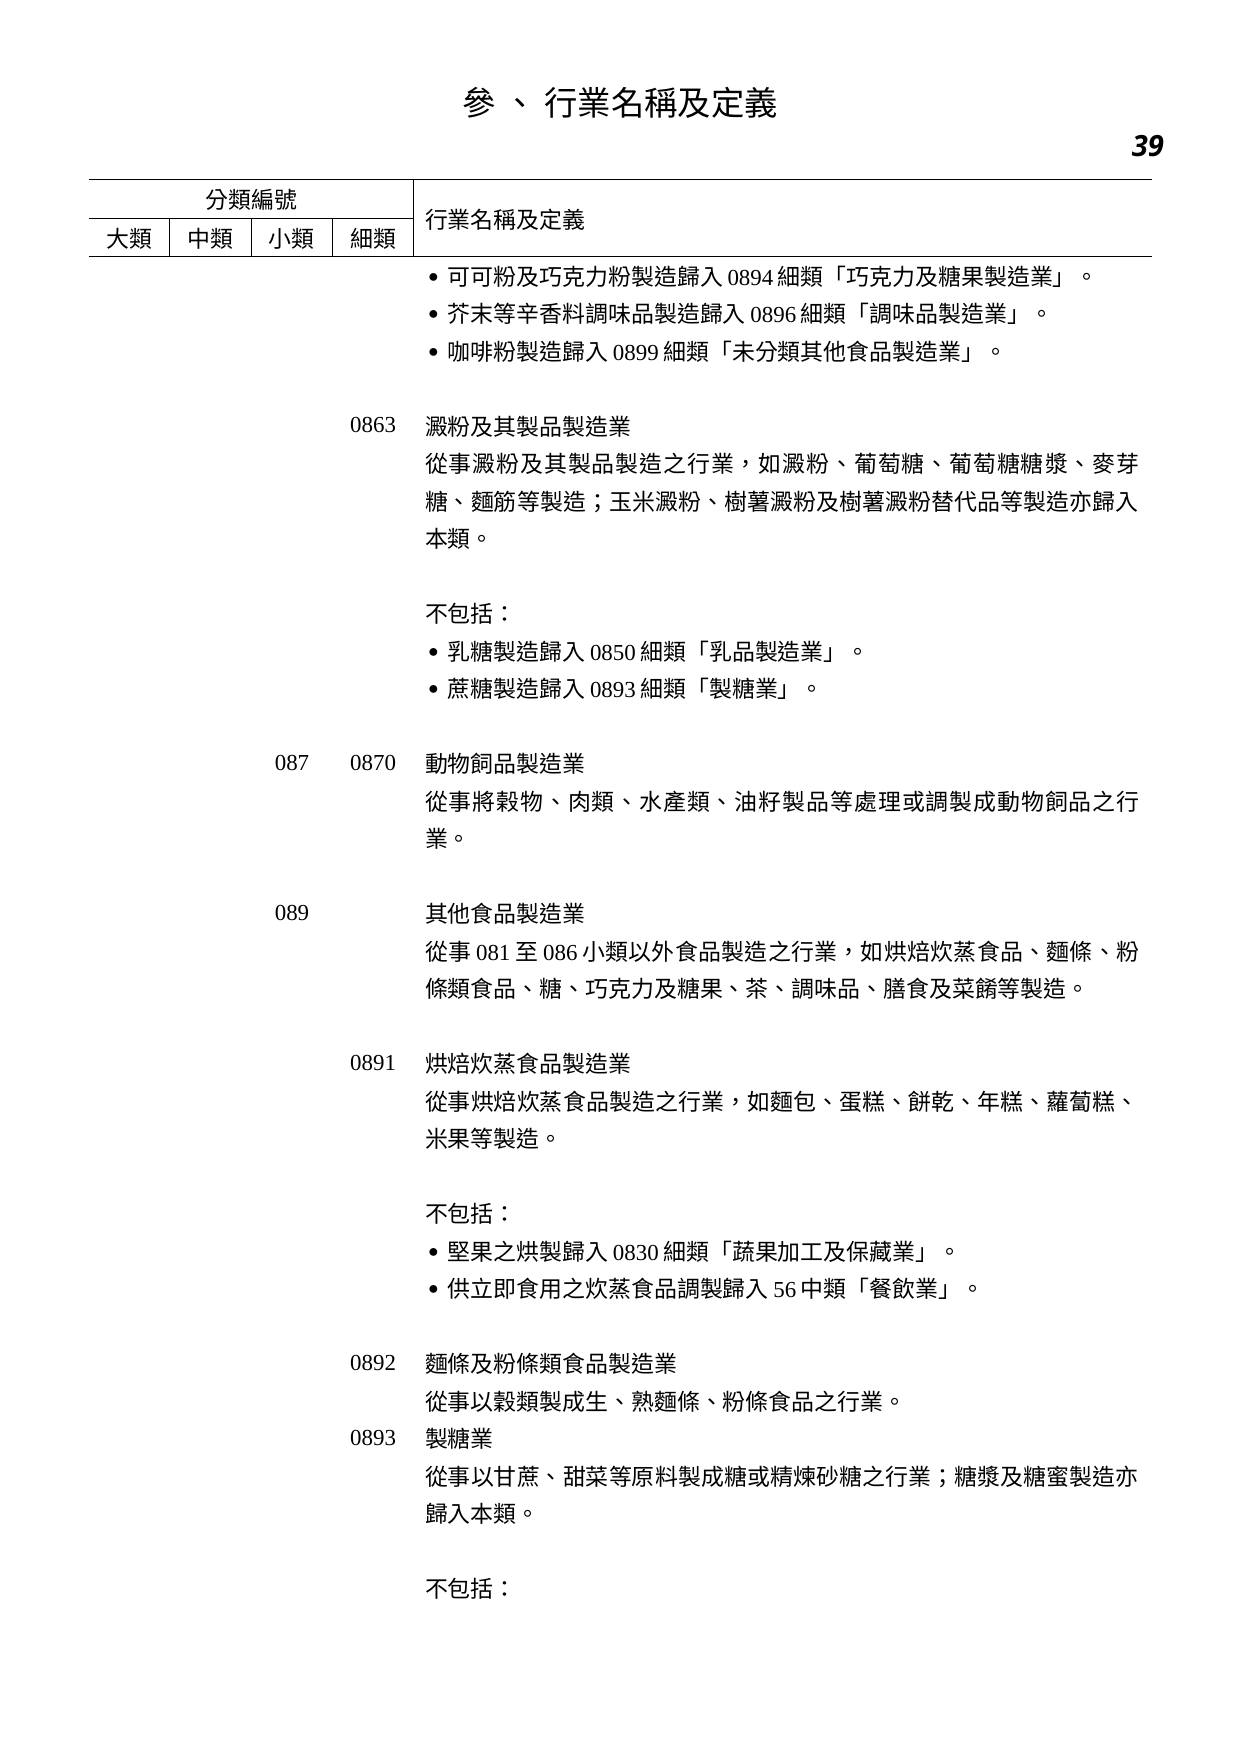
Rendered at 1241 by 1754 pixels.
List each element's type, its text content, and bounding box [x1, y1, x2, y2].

table_cell [89, 406, 170, 744]
table_header 行業名稱及定義 [414, 180, 1152, 256]
table_cell [89, 894, 170, 1044]
table_cell [251, 1344, 332, 1419]
table_cell 大類 [89, 219, 169, 256]
table_cell 磨粉製品製造業 從事以稻、麥等製造麵粉、粗粒粉及速食穀類食品之行業，如麵粉、糯米粉等製造；乾豆類蔬菜及甘藷、樹薯、蘿蔔與山藥等之磨粉、食用堅果磨粉、製作糕餅用之混合麵粉及麵糰製造亦歸入本類。 不包括： 稻、麥等穀物碾磨歸入0861細類「碾穀業」。 馬鈴薯粉或馬鈴薯泥製造歸入0830「蔬果加工及保藏業」。 玉米澱粉製造歸入0863細類「澱粉及其製品製造業」。 飼料配製歸入0870細類「動物飼品製造業」。 可可粉及巧克力粉製造歸入0894細類「巧克力及糖果製造業」。 芥末等辛香料調味品製造歸入0896細類「調味品製造業」。 咖啡粉製造歸入0899細類「未分類其他食品製造業」。 [414, 257, 1152, 406]
table_cell 089 [251, 894, 332, 1044]
table_cell [251, 257, 332, 406]
table_cell [251, 1419, 332, 1606]
table_cell [251, 1044, 332, 1344]
table_cell [332, 894, 413, 1044]
table_cell 0863 [332, 406, 413, 744]
table_cell 烘焙炊蒸食品製造業 從事烘焙炊蒸食品製造之行業，如麵包、蛋糕、餅乾、年糕、蘿蔔糕、米果等製造。 不包括： 堅果之烘製歸入0830細類「蔬果加工及保藏業」。 供立即食用之炊蒸食品調製歸入56中類「餐飲業」。 [414, 1044, 1152, 1344]
table_cell [89, 1044, 170, 1344]
table_cell [89, 744, 170, 894]
table_cell 製糖業 從事以甘蔗、甜菜等原料製成糖或精煉砂糖之行業；糖漿及糖蜜製造亦歸入本類。 不包括： 葡萄糖、葡萄糖糖漿、麥芽糖製造歸入0863細類「澱粉及其製品製造業」。 糖果製造歸入0894細類「巧克力及糖果製造業」。 利用糖蜜發酵製造酵母或乙醇分別歸入0899細類「未分類其他食品製造業」或1810細類「化學原材料製造業」。 人工合成糖替代品製造歸入1810細類「化學原材料製造業」。 [414, 1419, 1152, 1606]
table_cell [170, 894, 251, 1044]
table_cell [170, 1419, 251, 1606]
table_cell [170, 1044, 251, 1344]
table_cell [251, 406, 332, 744]
table_cell [170, 257, 251, 406]
table_cell 其他食品製造業 從事081至086小類以外食品製造之行業，如烘焙炊蒸食品、麵條、粉條類食品、糖、巧克力及糖果、茶、調味品、膳食及菜餚等製造。 [414, 894, 1152, 1044]
table_cell 0870 [332, 744, 413, 894]
table_cell [89, 1419, 170, 1606]
table_cell [170, 406, 251, 744]
table_cell [170, 744, 251, 894]
table_cell 澱粉及其製品製造業 從事澱粉及其製品製造之行業，如澱粉、葡萄糖、葡萄糖糖漿、麥芽糖、麵筋等製造；玉米澱粉、樹薯澱粉及樹薯澱粉替代品等製造亦歸入本類。 不包括： 乳糖製造歸入0850細類「乳品製造業」。 蔗糖製造歸入0893細類「製糖業」。 [414, 406, 1152, 744]
table_cell [89, 257, 170, 406]
table_cell 0893 [332, 1419, 413, 1606]
table_header 分類編號 [89, 180, 413, 218]
table_cell [170, 1344, 251, 1419]
table_cell 動物飼品製造業 從事將榖物、肉類、水產類、油籽製品等處理或調製成動物飼品之行業。 [414, 744, 1152, 894]
table_cell 麵條及粉條類食品製造業 從事以穀類製成生、熟麵條、粉條食品之行業。 [414, 1344, 1152, 1419]
table_cell [332, 257, 413, 406]
table_cell 小類 [252, 219, 332, 256]
table_cell 細類 [333, 219, 413, 256]
table_cell 0892 [332, 1344, 413, 1419]
table_cell 0891 [332, 1044, 413, 1344]
table_cell 中類 [170, 219, 251, 256]
table_cell 087 [251, 744, 332, 894]
table_cell [89, 1344, 170, 1419]
